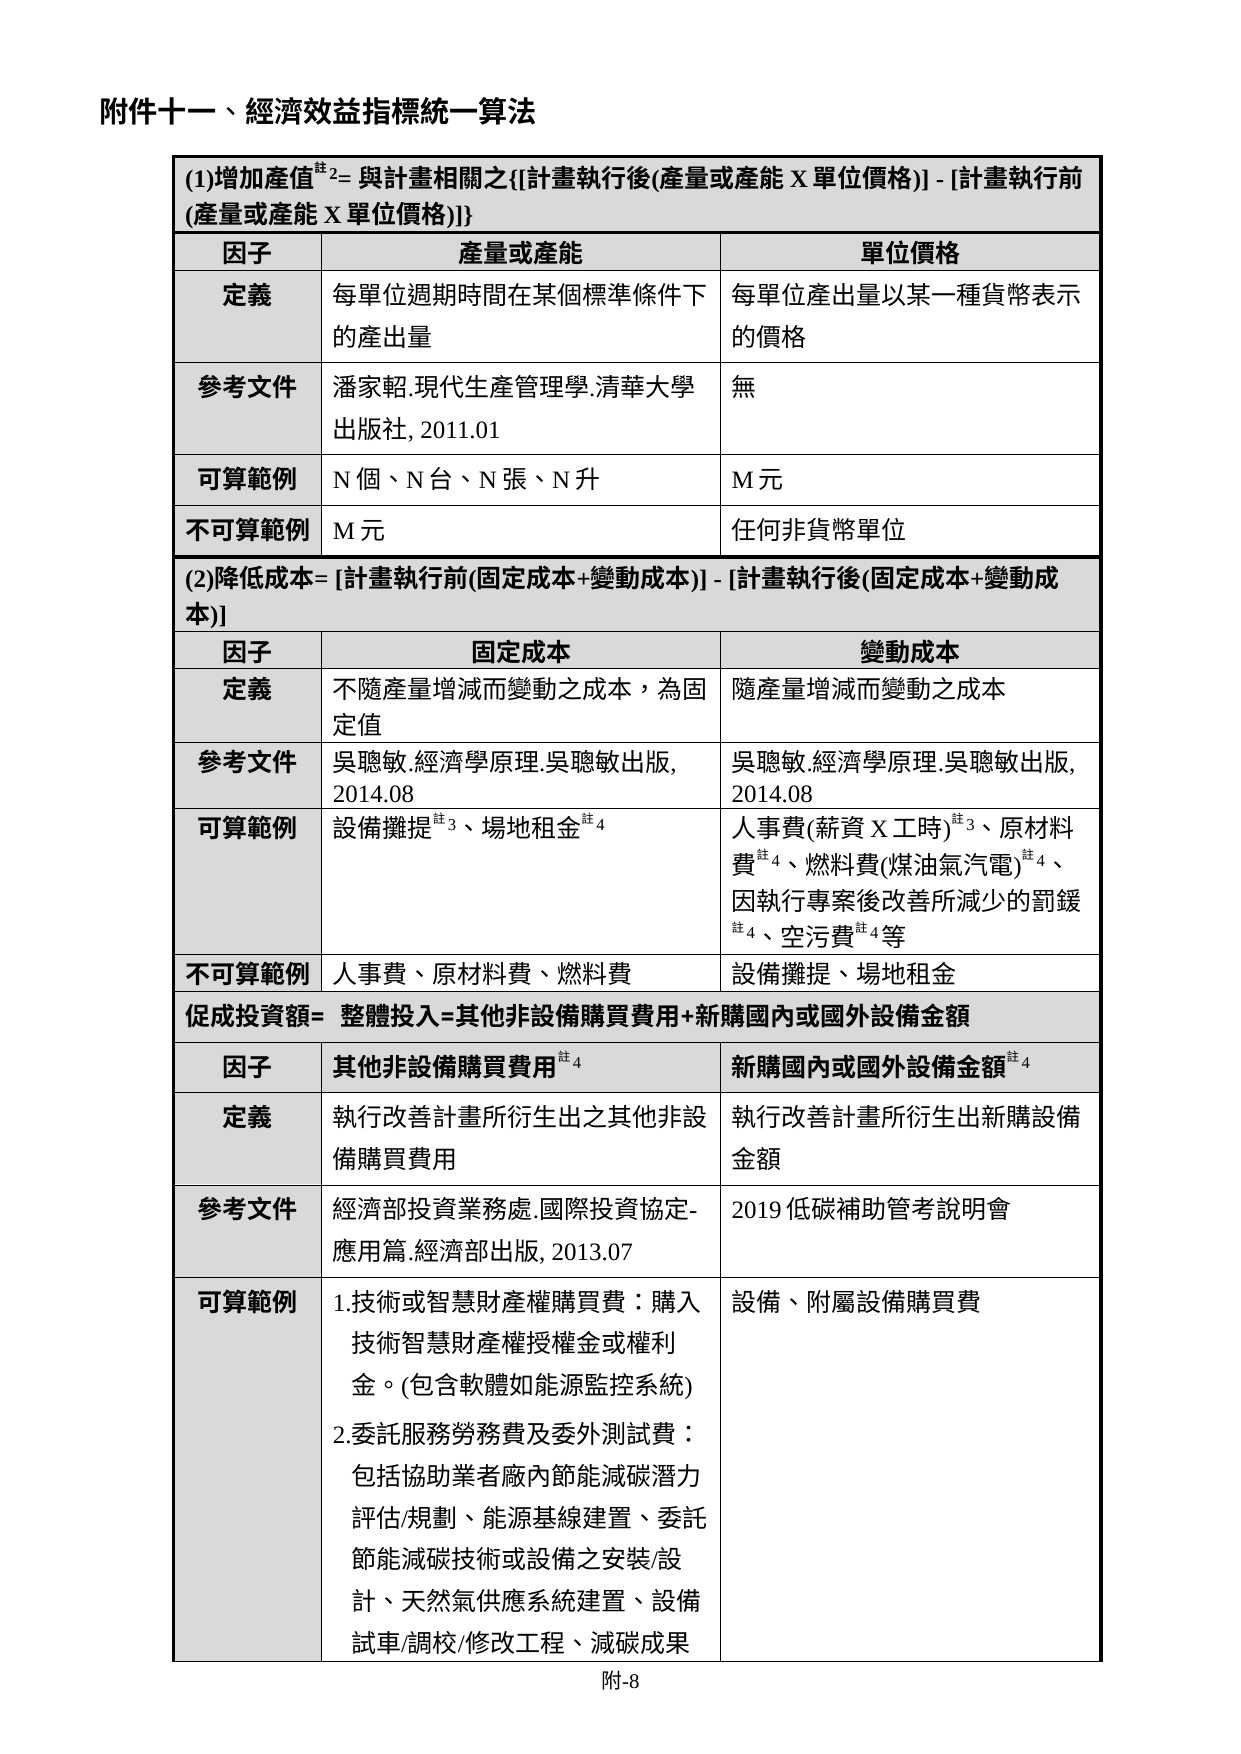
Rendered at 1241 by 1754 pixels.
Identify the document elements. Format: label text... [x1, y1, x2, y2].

table_cell 產量或產能 [322, 234, 720, 270]
table_cell 定義 [175, 1093, 321, 1184]
table_cell 執行改善計畫所衍生出之其他非設備購買費用 [322, 1093, 720, 1184]
table_cell 可算範例 [175, 455, 321, 505]
table_cell 無 [721, 363, 1099, 454]
table_cell (2)降低成本= [計畫執行前(固定成本+變動成本)] - [計畫執行後(固定成本+變動成本)] [175, 559, 1099, 631]
table_cell 不隨產量增減而變動之成本，為固定值 [322, 669, 720, 742]
table_cell 定義 [175, 669, 321, 742]
table_cell 其他非設備購買費用註4 [322, 1043, 720, 1092]
table_cell 設備、附屬設備購買費 [721, 1278, 1099, 1661]
table_cell 可算範例 [175, 809, 321, 954]
table_cell 因子 [175, 234, 321, 270]
table_cell 1.技術或智慧財產權購買費：購入技術智慧財產權授權金或權利金。(包含軟體如能源監控系統) 2.委託服務勞務費及委外測試費：包括協助業者廠內節能減碳潛力評估/規劃、能源基線建置、委託節能減碳技術或設備之安裝/設計、天然氣供應系統建置、設備試車/調校/修改工程、減碳成果 [322, 1278, 720, 1661]
table_cell 固定成本 [322, 632, 720, 668]
table_cell 不可算範例 [175, 506, 321, 555]
table_cell 2019低碳補助管考說明會 [721, 1186, 1099, 1277]
table_cell 單位價格 [721, 234, 1099, 270]
table_cell 設備攤提註3、場地租金註4 [322, 809, 720, 954]
table_cell 因子 [175, 632, 321, 668]
table_cell 因子 [175, 1043, 321, 1092]
table_cell M元 [721, 455, 1099, 505]
table_cell 任何非貨幣單位 [721, 506, 1099, 555]
table_cell 促成投資額= 整體投入=其他非設備購買費用+新購國內或國外設備金額 [175, 992, 1099, 1042]
table_header (1)增加產值註2= 與計畫相關之{[計畫執行後(產量或產能X單位價格)] - [計畫執行前(產量或產能X單位價格)]} [175, 158, 1099, 231]
table_cell N個、N台、N張、N升 [322, 455, 720, 505]
table_cell 定義 [175, 271, 321, 362]
table_cell 參考文件 [175, 743, 321, 808]
table_cell 吳聰敏.經濟學原理.吳聰敏出版, 2014.08 [322, 743, 720, 808]
table_cell 吳聰敏.經濟學原理.吳聰敏出版, 2014.08 [721, 743, 1099, 808]
table_cell 人事費(薪資X工時)註3、原材料費註4、燃料費(煤油氣汽電)註4、因執行專案後改善所減少的罰鍰註4、空污費註4等 [721, 809, 1099, 954]
table_cell 參考文件 [175, 363, 321, 454]
table_cell 每單位產出量以某一種貨幣表示的價格 [721, 271, 1099, 362]
table_cell 參考文件 [175, 1186, 321, 1277]
table_cell 人事費、原材料費、燃料費 [322, 955, 720, 991]
table_cell 變動成本 [721, 632, 1099, 668]
text 附件十一、經濟效益指標統一算法 [99, 89, 1122, 131]
table_cell 不可算範例 [175, 955, 321, 991]
table_cell 可算範例 [175, 1278, 321, 1661]
table_cell 潘家軺.現代生產管理學.清華大學出版社, 2011.01 [322, 363, 720, 454]
table_cell 執行改善計畫所衍生出新購設備金額 [721, 1093, 1099, 1184]
table_cell 經濟部投資業務處.國際投資協定-應用篇.經濟部出版, 2013.07 [322, 1186, 720, 1277]
table_cell 新購國內或國外設備金額註4 [721, 1043, 1099, 1092]
table_cell 隨產量增減而變動之成本 [721, 669, 1099, 742]
table_cell 每單位週期時間在某個標準條件下的產出量 [322, 271, 720, 362]
table_cell M元 [322, 506, 720, 555]
table_cell 設備攤提、場地租金 [721, 955, 1099, 991]
